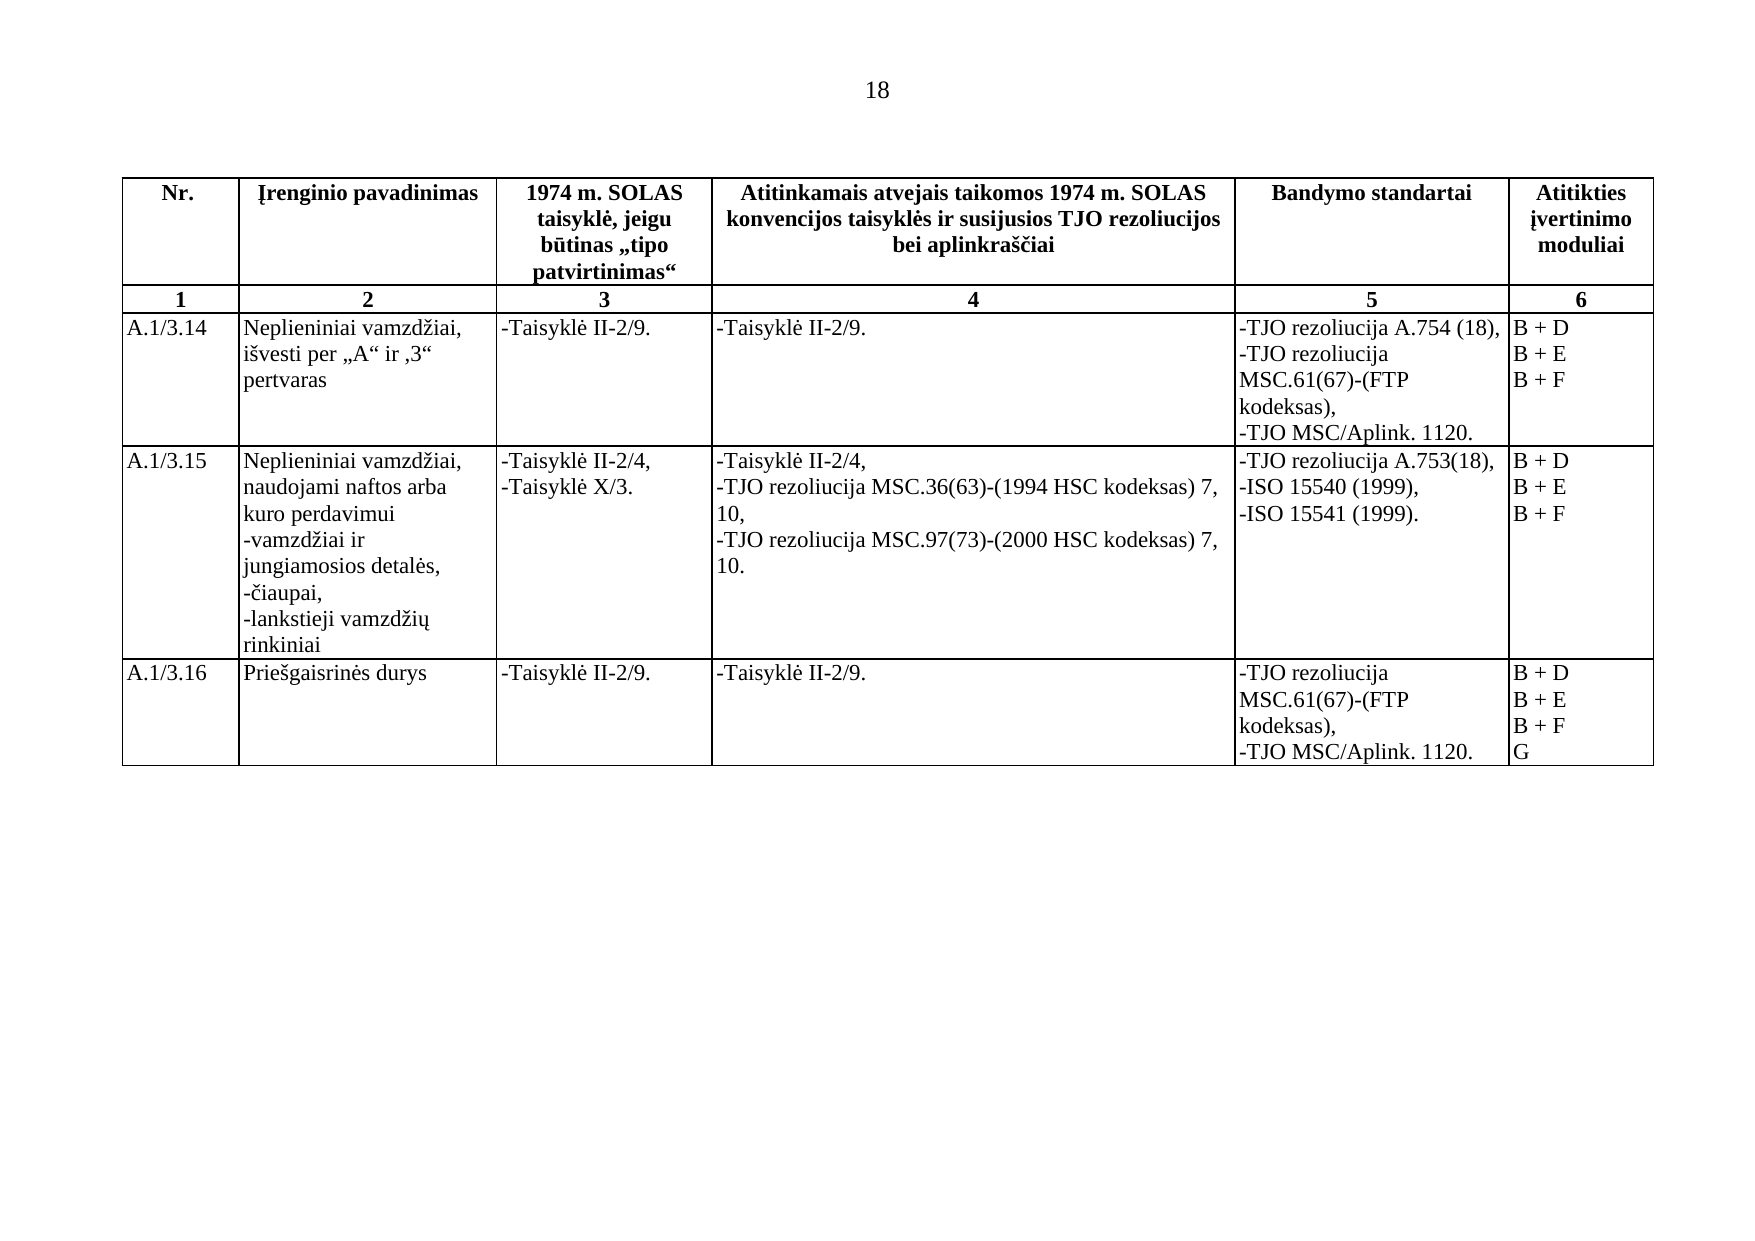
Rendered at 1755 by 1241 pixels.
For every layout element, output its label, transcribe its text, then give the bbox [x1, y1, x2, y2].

table_header Nr. [123, 179, 238, 284]
table_cell -TJO rezoliucija A.754 (18), -TJO rezoliucija MSC.61(67)-(FTP kodeksas), -TJO MSC/Aplink. 1120. [1236, 314, 1508, 445]
table_header Atitikties įvertinimo moduliai [1510, 179, 1653, 284]
table_cell 1 [123, 286, 238, 312]
table_cell B + D B + E B + F G [1510, 660, 1653, 765]
table_cell -Taisyklė II-2/4, -Taisyklė X/3. [497, 447, 711, 658]
table_cell 5 [1236, 286, 1508, 312]
table_cell Neplieniniai vamzdžiai, naudojami naftos arba kuro perdavimui -vamzdžiai ir jungiamosios detalės, -čiaupai, -lankstieji vamzdžių rinkiniai [240, 447, 496, 658]
table_cell -Taisyklė II-2/9. [713, 660, 1234, 765]
table_cell Neplieniniai vamzdžiai, išvesti per „A“ ir ,3“ pertvaras [240, 314, 496, 445]
table_cell -TJO rezoliucija MSC.61(67)-(FTP kodeksas), -TJO MSC/Aplink. 1120. [1236, 660, 1508, 765]
table_cell 6 [1510, 286, 1653, 312]
table_header Bandymo standartai [1236, 179, 1508, 284]
table_cell -Taisyklė II-2/4, -TJO rezoliucija MSC.36(63)-(1994 HSC kodeksas) 7, 10, -TJO rezoliucija MSC.97(73)-(2000 HSC kodeksas) 7, 10. [713, 447, 1234, 658]
table_header Įrenginio pavadinimas [240, 179, 496, 284]
table_cell A.1/3.14 [123, 314, 238, 445]
table_cell -Taisyklė II-2/9. [497, 660, 711, 765]
table_header 1974 m. SOLAS taisyklė, jeigu būtinas „tipo patvirtinimas“ [497, 179, 711, 284]
table_cell -Taisyklė II-2/9. [713, 314, 1234, 445]
table_cell A.1/3.15 [123, 447, 238, 658]
table_cell -Taisyklė II-2/9. [497, 314, 711, 445]
table_cell B + D B + E B + F [1510, 314, 1653, 445]
table_cell 2 [240, 286, 496, 312]
table_cell B + D B + E B + F [1510, 447, 1653, 658]
table_cell A.1/3.16 [123, 660, 238, 765]
table_cell -TJO rezoliucija A.753(18), -ISO 15540 (1999), -ISO 15541 (1999). [1236, 447, 1508, 658]
table_header Atitinkamais atvejais taikomos 1974 m. SOLAS konvencijos taisyklės ir susijusios TJO rezoliucijos bei aplinkraščiai [713, 179, 1234, 284]
table_cell Priešgaisrinės durys [240, 660, 496, 765]
table_cell 4 [713, 286, 1234, 312]
table_cell 3 [497, 286, 711, 312]
